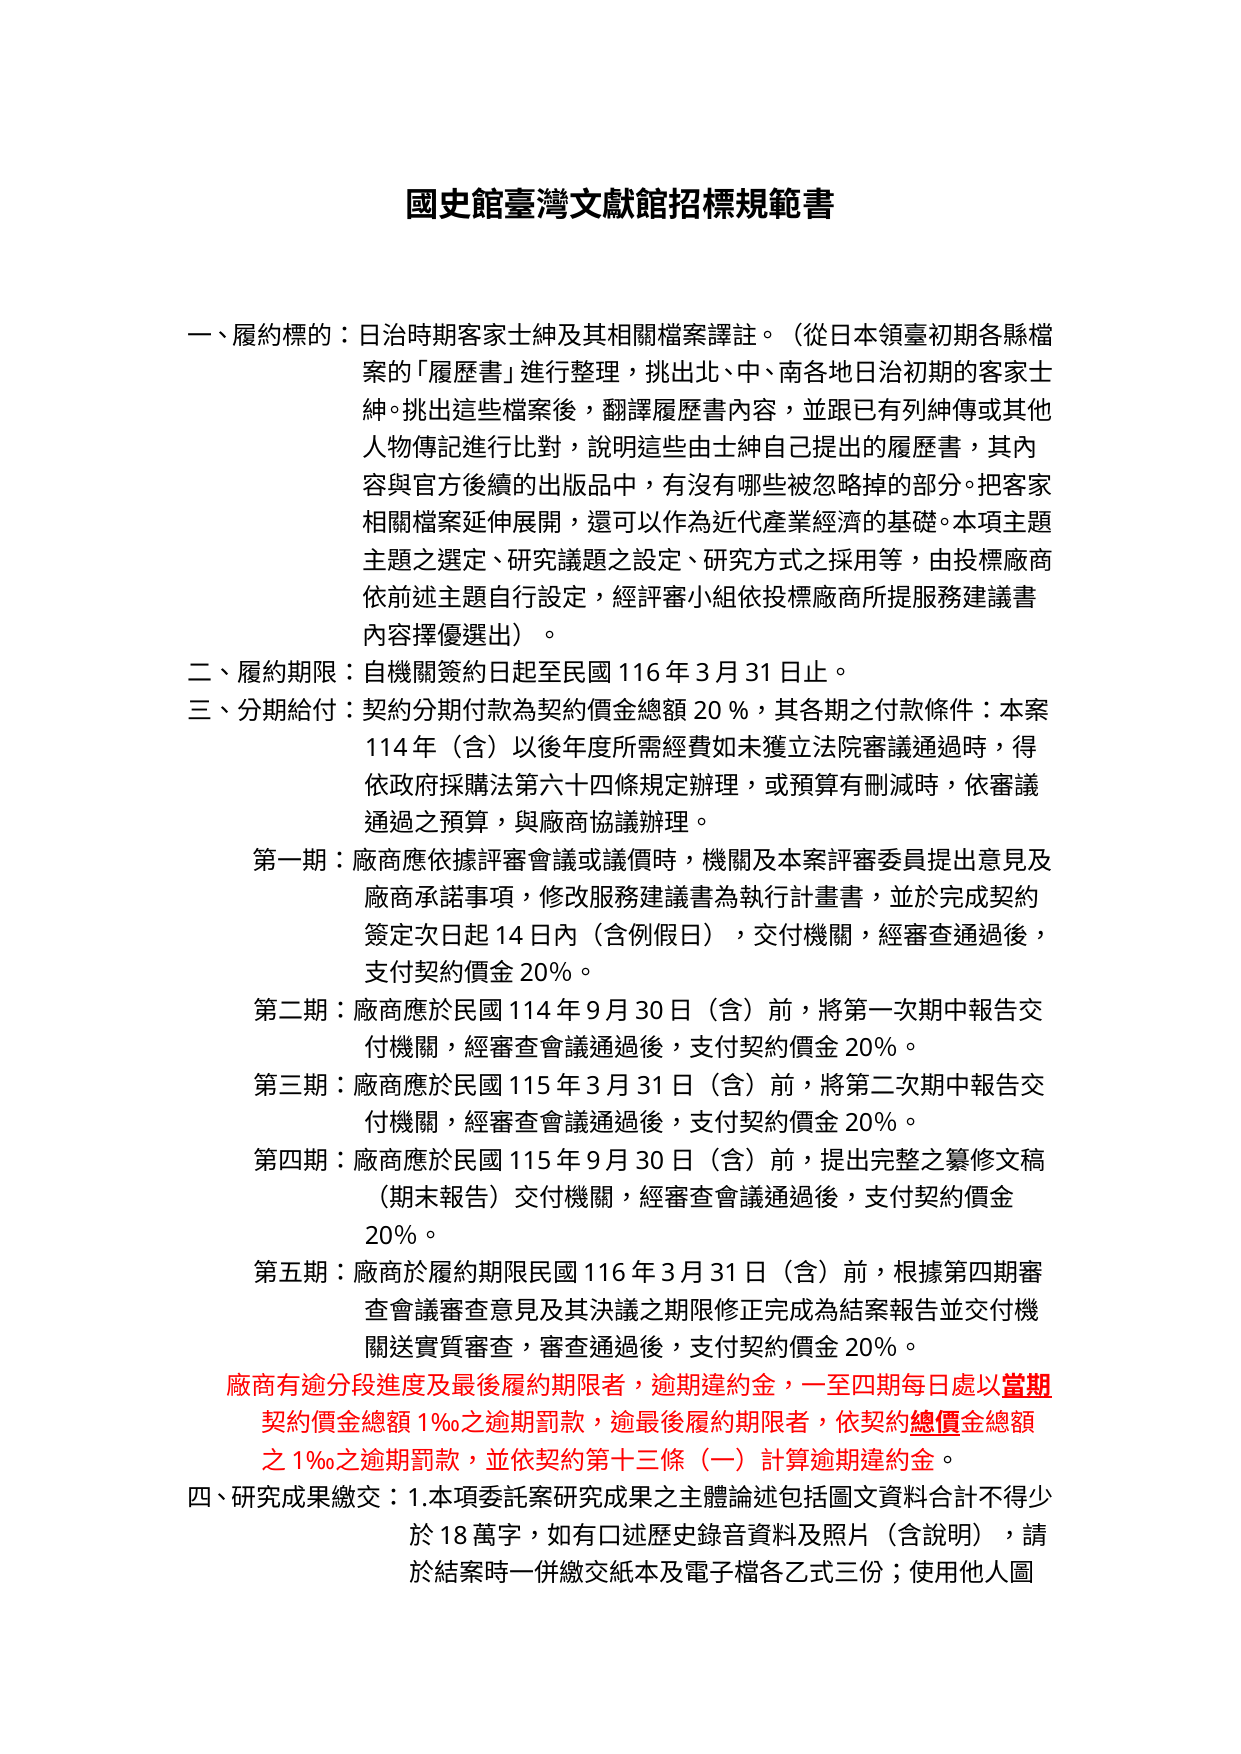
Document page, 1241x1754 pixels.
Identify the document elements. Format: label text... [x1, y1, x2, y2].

text 第五期：廠商於履約期限民國116年3月31日（含）前，根據第四期審查會議審查意見及其決議之期限修正完成為結案報告並交付機關送實質審查，審查通過後，支付契約價金20％。 [240, 1252, 1053, 1364]
text 第一期：廠商應依據評審會議或議價時，機關及本案評審委員提出意見及廠商承諾事項，修改服務建議書為執行計畫書，並於完成契約簽定次日起14日內（含例假日），交付機關，經審查通過後，支付契約價金20％。 [239, 839, 1053, 989]
text 二、履約期限：自機關簽約日起至民國116年3月31日止。 [187, 652, 1053, 689]
text 廠商有逾分段進度及最後履約期限者，逾期違約金，一至四期每日處以當期契約價金總額1‰之逾期罰款，逾最後履約期限者，依契約總價金總額之1‰之逾期罰款，並依契約第十三條（一）計算逾期違約金。 [187, 1364, 1053, 1477]
text 四、研究成果繳交：1.本項委託案研究成果之主體論述包括圖文資料合計不得少於18萬字，如有口述歷史錄音資料及照片（含說明），請於結案時一併繳交紙本及電子檔各乙式三份；使用他人圖 [187, 1477, 1053, 1589]
text 第二期：廠商應於民國114年9月30日（含）前，將第一次期中報告交付機關，經審查會議通過後，支付契約價金20％。 [240, 989, 1053, 1064]
text 三、分期給付：契約分期付款為契約價金總額 20 %，其各期之付款條件：本案114年（含）以後年度所需經費如未獲立法院審議通過時，得依政府採購法第六十四條規定辦理，或預算有刪減時，依審議通過之預算，與廠商協議辦理。 [187, 689, 1053, 839]
text 第四期：廠商應於民國115年9月30 日（含）前，提出完整之纂修文稿（期末報告）交付機關，經審查會議通過後，支付契約價金20％。 [240, 1139, 1053, 1252]
text 國史館臺灣文獻館招標規範書 [187, 164, 1053, 239]
text 第三期：廠商應於民國115年3 月31日（含）前，將第二次期中報告交付機關，經審查會議通過後，支付契約價金20％。 [240, 1064, 1053, 1139]
text 一、履約標的：日治時期客家士紳及其相關檔案譯註。（從日本領臺初期各縣檔案的「履歷書」進行整理，挑出北、中、南各地日治初期的客家士紳。挑出這些檔案後，翻譯履歷書內容，並跟已有列紳傳或其他人物傳記進行比對，說明這些由士紳自己提出的履歷書，其內容與官方後續的出版品中，有沒有哪些被忽略掉的部分。把客家相關檔案延伸展開，還可以作為近代產業經濟的基礎。本項主題主題之選定、研究議題之設定、研究方式之採用等，由投標廠商依前述主題自行設定，經評審小組依投標廠商所提服務建議書內容擇優選出）。 [187, 314, 1053, 652]
